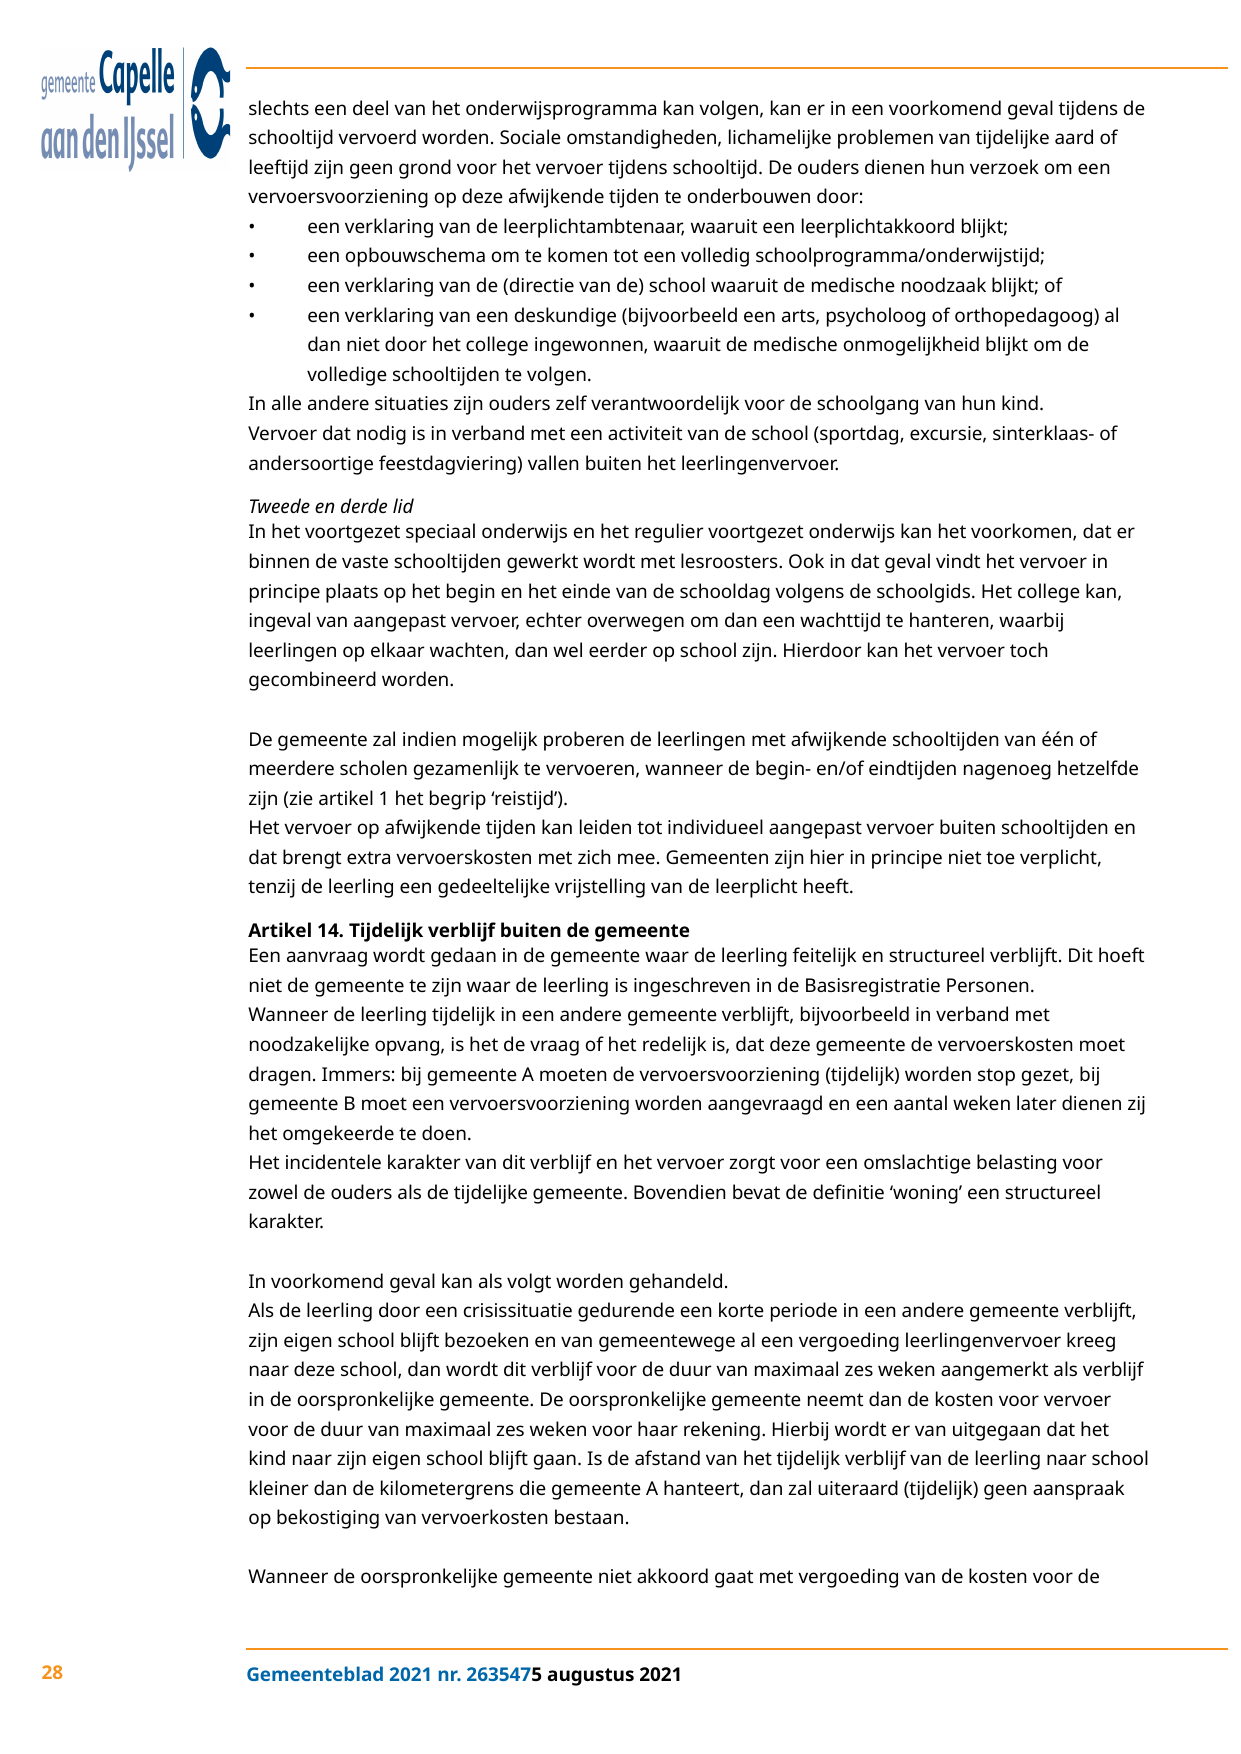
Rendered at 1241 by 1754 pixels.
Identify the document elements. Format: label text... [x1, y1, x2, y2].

text In voorkomend geval kan als volgt worden gehandeld. [248, 1268, 1152, 1294]
text Wanneer de oorspronkelijke gemeente niet akkoord gaat met vergoeding van de kosten voor de [248, 1564, 1152, 1589]
text Vervoer dat nodig is in verband met een activiteit van de school (sportdag, excursie, sinterklaas- of andersoortige feestdagviering) vallen buiten het leerlingenvervoer. [248, 420, 1152, 476]
picture [41, 47, 231, 172]
list een verklaring van de leerplichtambtenaar, waaruit een leerplichtakkoord blijkt; [248, 213, 1152, 239]
text Tweede en derde lid [248, 493, 1152, 519]
text Een aanvraag wordt gedaan in de gemeente waar de leerling feitelijk en structureel verblijft. Dit hoeft niet de gemeente te zijn waar de leerling is ingeschreven in de Basisregistratie Personen. [248, 942, 1152, 998]
list een opbouwschema om te komen tot een volledig schoolprogramma/onderwijstijd; [248, 243, 1152, 268]
text De gemeente zal indien mogelijk proberen de leerlingen met afwijkende schooltijden van één of meerdere scholen gezamenlijk te vervoeren, wanneer de begin- en/of eindtijden nagenoeg hetzelfde zijn (zie artikel 1 het begrip ‘reistijd’). [248, 726, 1152, 811]
list een verklaring van de (directie van de) school waaruit de medische noodzaak blijkt; of [248, 272, 1152, 298]
text Het incidentele karakter van dit verblijf en het vervoer zorgt voor een omslachtige belasting voor zowel de ouders als de tijdelijke gemeente. Bovendien bevat de definitie ‘woning’ een structureel karakter. [248, 1149, 1152, 1234]
text In het voortgezet speciaal onderwijs en het regulier voortgezet onderwijs kan het voorkomen, dat er binnen de vaste schooltijden gewerkt wordt met lesroosters. Ook in dat geval vindt het vervoer in principe plaats op het begin en het einde van de schooldag volgens de schoolgids. Het college kan, ingeval van aangepast vervoer, echter overwegen om dan een wachttijd te hanteren, waarbij leerlingen op elkaar wachten, dan wel eerder op school zijn. Hierdoor kan het vervoer toch gecombineerd worden. [248, 519, 1152, 692]
list een verklaring van een deskundige (bijvoorbeeld een arts, psycholoog of orthopedagoog) al dan niet door het college ingewonnen, waaruit de medische onmogelijkheid blijkt om de volledige schooltijden te volgen. [248, 302, 1152, 387]
text In alle andere situaties zijn ouders zelf verantwoordelijk voor de schoolgang van hun kind. [248, 391, 1152, 416]
text slechts een deel van het onderwijsprogramma kan volgen, kan er in een voorkomend geval tijdens de schooltijd vervoerd worden. Sociale omstandigheden, lichamelijke problemen van tijdelijke aard of leeftijd zijn geen grond voor het vervoer tijdens schooltijd. De ouders dienen hun verzoek om een vervoersvoorziening op deze afwijkende tijden te onderbouwen door: [248, 95, 1152, 209]
text Het vervoer op afwijkende tijden kan leiden tot individueel aangepast vervoer buiten schooltijden en dat brengt extra vervoerskosten met zich mee. Gemeenten zijn hier in principe niet toe verplicht, tenzij de leerling een gedeeltelijke vrijstelling van de leerplicht heeft. [248, 814, 1152, 899]
text Wanneer de leerling tijdelijk in een andere gemeente verblijft, bijvoorbeeld in verband met noodzakelijke opvang, is het de vraag of het redelijk is, dat deze gemeente de vervoerskosten moet dragen. Immers: bij gemeente A moeten de vervoersvoorziening (tijdelijk) worden stop gezet, bij gemeente B moet een vervoersvoorziening worden aangevraagd en een aantal weken later dienen zij het omgekeerde te doen. [248, 1002, 1152, 1146]
text Artikel 14. Tijdelijk verblijf buiten de gemeente [248, 917, 1152, 942]
text Als de leerling door een crisissituatie gedurende een korte periode in een andere gemeente verblijft, zijn eigen school blijft bezoeken en van gemeentewege al een vergoeding leerlingenvervoer kreeg naar deze school, dan wordt dit verblijf voor de duur van maximaal zes weken aangemerkt als verblijf in de oorspronkelijke gemeente. De oorspronkelijke gemeente neemt dan de kosten voor vervoer voor de duur van maximaal zes weken voor haar rekening. Hierbij wordt er van uitgegaan dat het kind naar zijn eigen school blijft gaan. Is de afstand van het tijdelijk verblijf van de leerling naar school kleiner dan de kilometergrens die gemeente A hanteert, dan zal uiteraard (tijdelijk) geen aanspraak op bekostiging van vervoerkosten bestaan. [248, 1297, 1152, 1530]
